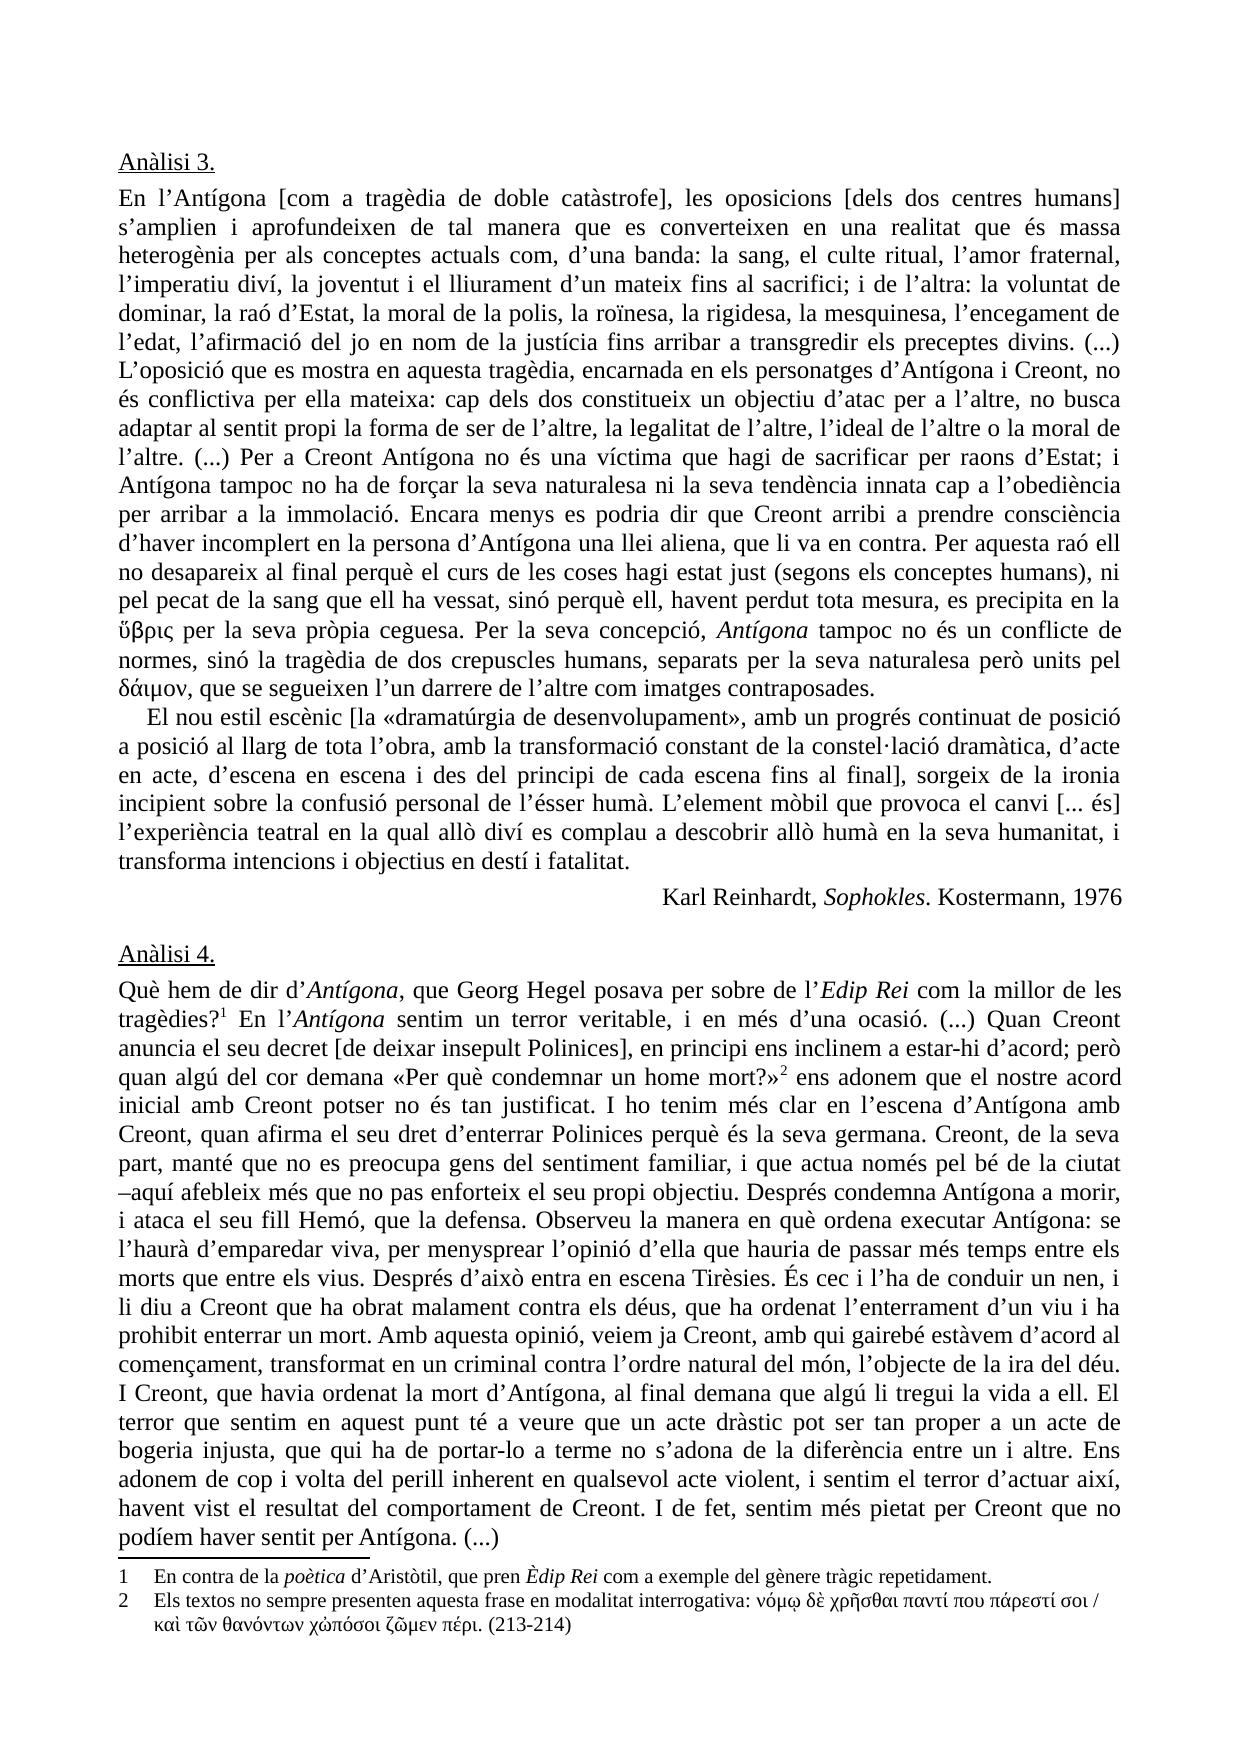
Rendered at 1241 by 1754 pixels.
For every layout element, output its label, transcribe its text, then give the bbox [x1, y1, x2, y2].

text Anàlisi 3. [118, 147, 1122, 176]
text Què hem de dir d’Antígona, que Georg Hegel posava per sobre de l’Edip Rei com la millor de les tragèdies? En l’Antígona sentim un terror veritable, i en més d’una ocasió. (...) Quan Creont anuncia el seu decret [de deixar insepult Polinices], en principi ens inclinem a estar-hi d’acord; però quan algú del cor demana «Per què condemnar un home mort?» ens adonem que el nostre acord inicial amb Creont potser no és tan justificat. I ho tenim més clar en l’escena d’Antígona amb Creont, quan afirma el seu dret d’enterrar Polinices perquè és la seva germana. Creont, de la seva part, manté que no es preocupa gens del sentiment familiar, i que actua només pel bé de la ciutat –aquí afebleix més que no pas enforteix el seu propi objectiu. Després condemna Antígona a morir, i ataca el seu fill Hemó, que la defensa. Observeu la manera en què ordena executar Antígona: se l’haurà d’emparedar viva, per menysprear l’opinió d’ella que hauria de passar més temps entre els morts que entre els vius. Després d’això entra en escena Tirèsies. És cec i l’ha de conduir un nen, i li diu a Creont que ha obrat malament contra els déus, que ha ordenat l’enterrament d’un viu i ha prohibit enterrar un mort. Amb aquesta opinió, veiem ja Creont, amb qui gairebé estàvem d’acord al començament, transformat en un criminal contra l’ordre natural del món, l’objecte de la ira del déu. I Creont, que havia ordenat la mort d’Antígona, al final demana que algú li tregui la vida a ell. El terror que sentim en aquest punt té a veure que un acte dràstic pot ser tan proper a un acte de bogeria injusta, que qui ha de portar-lo a terme no s’adona de la diferència entre un i altre. Ens adonem de cop i volta del perill inherent en qualsevol acte violent, i sentim el terror d’actuar així, havent vist el resultat del comportament de Creont. I de fet, sentim més pietat per Creont que no podíem haver sentit per Antígona. (...) [118, 976, 1122, 1551]
text En contra de la poètica d’Aristòtil, que pren Èdip Rei com a exemple del gènere tràgic repetidament. [118, 1564, 1122, 1588]
text Els textos no sempre presenten aquesta frase en modalitat interrogativa: νόμῳ δὲ χρῆσθαι παντί που πάρεστί σοι / καὶ τῶν θανόντων χὠπόσοι ζῶμεν πέρι. (213-214) [118, 1588, 1122, 1636]
text En l’Antígona [com a tragèdia de doble catàstrofe], les oposicions [dels dos centres humans] s’amplien i aprofundeixen de tal manera que es converteixen en una realitat que és massa heterogènia per als conceptes actuals com, d’una banda: la sang, el culte ritual, l’amor fraternal, l’imperatiu diví, la joventut i el lliurament d’un mateix fins al sacrifici; i de l’altra: la voluntat de dominar, la raó d’Estat, la moral de la polis, la roïnesa, la rigidesa, la mesquinesa, l’encegament de l’edat, l’afirmació del jo en nom de la justícia fins arribar a transgredir els preceptes divins. (...) L’oposició que es mostra en aquesta tragèdia, encarnada en els personatges d’Antígona i Creont, no és conflictiva per ella mateixa: cap dels dos constitueix un objectiu d’atac per a l’altre, no busca adaptar al sentit propi la forma de ser de l’altre, la legalitat de l’altre, l’ideal de l’altre o la moral de l’altre. (...) Per a Creont Antígona no és una víctima que hagi de sacrificar per raons d’Estat; i Antígona tampoc no ha de forçar la seva naturalesa ni la seva tendència innata cap a l’obediència per arribar a la immolació. Encara menys es podria dir que Creont arribi a prendre consciència d’haver incomplert en la persona d’Antígona una llei aliena, que li va en contra. Per aquesta raó ell no desapareix al final perquè el curs de les coses hagi estat just (segons els conceptes humans), ni pel pecat de la sang que ell ha vessat, sinó perquè ell, havent perdut tota mesura, es precipita en la ὕβρις per la seva pròpia ceguesa. Per la seva concepció, Antígona tampoc no és un conflicte de normes, sinó la tragèdia de dos crepuscles humans, separats per la seva naturalesa però units pel δάιμον, que se segueixen l’un darrere de l’altre com imatges contraposades. [118, 183, 1122, 702]
text Anàlisi 4. [118, 939, 1122, 968]
text El nou estil escènic [la «dramatúrgia de desenvolupament», amb un progrés continuat de posició a posició al llarg de tota l’obra, amb la transformació constant de la constel·lació dramàtica, d’acte en acte, d’escena en escena i des del principi de cada escena fins al final], sorgeix de la ironia incipient sobre la confusió personal de l’ésser humà. L’element mòbil que provoca el canvi [... és] l’experiència teatral en la qual allò diví es complau a descobrir allò humà en la seva humanitat, i transforma intencions i objectius en destí i fatalitat. [118, 702, 1122, 875]
text Karl Reinhardt, Sophokles. Kostermann, 1976 [118, 882, 1122, 911]
